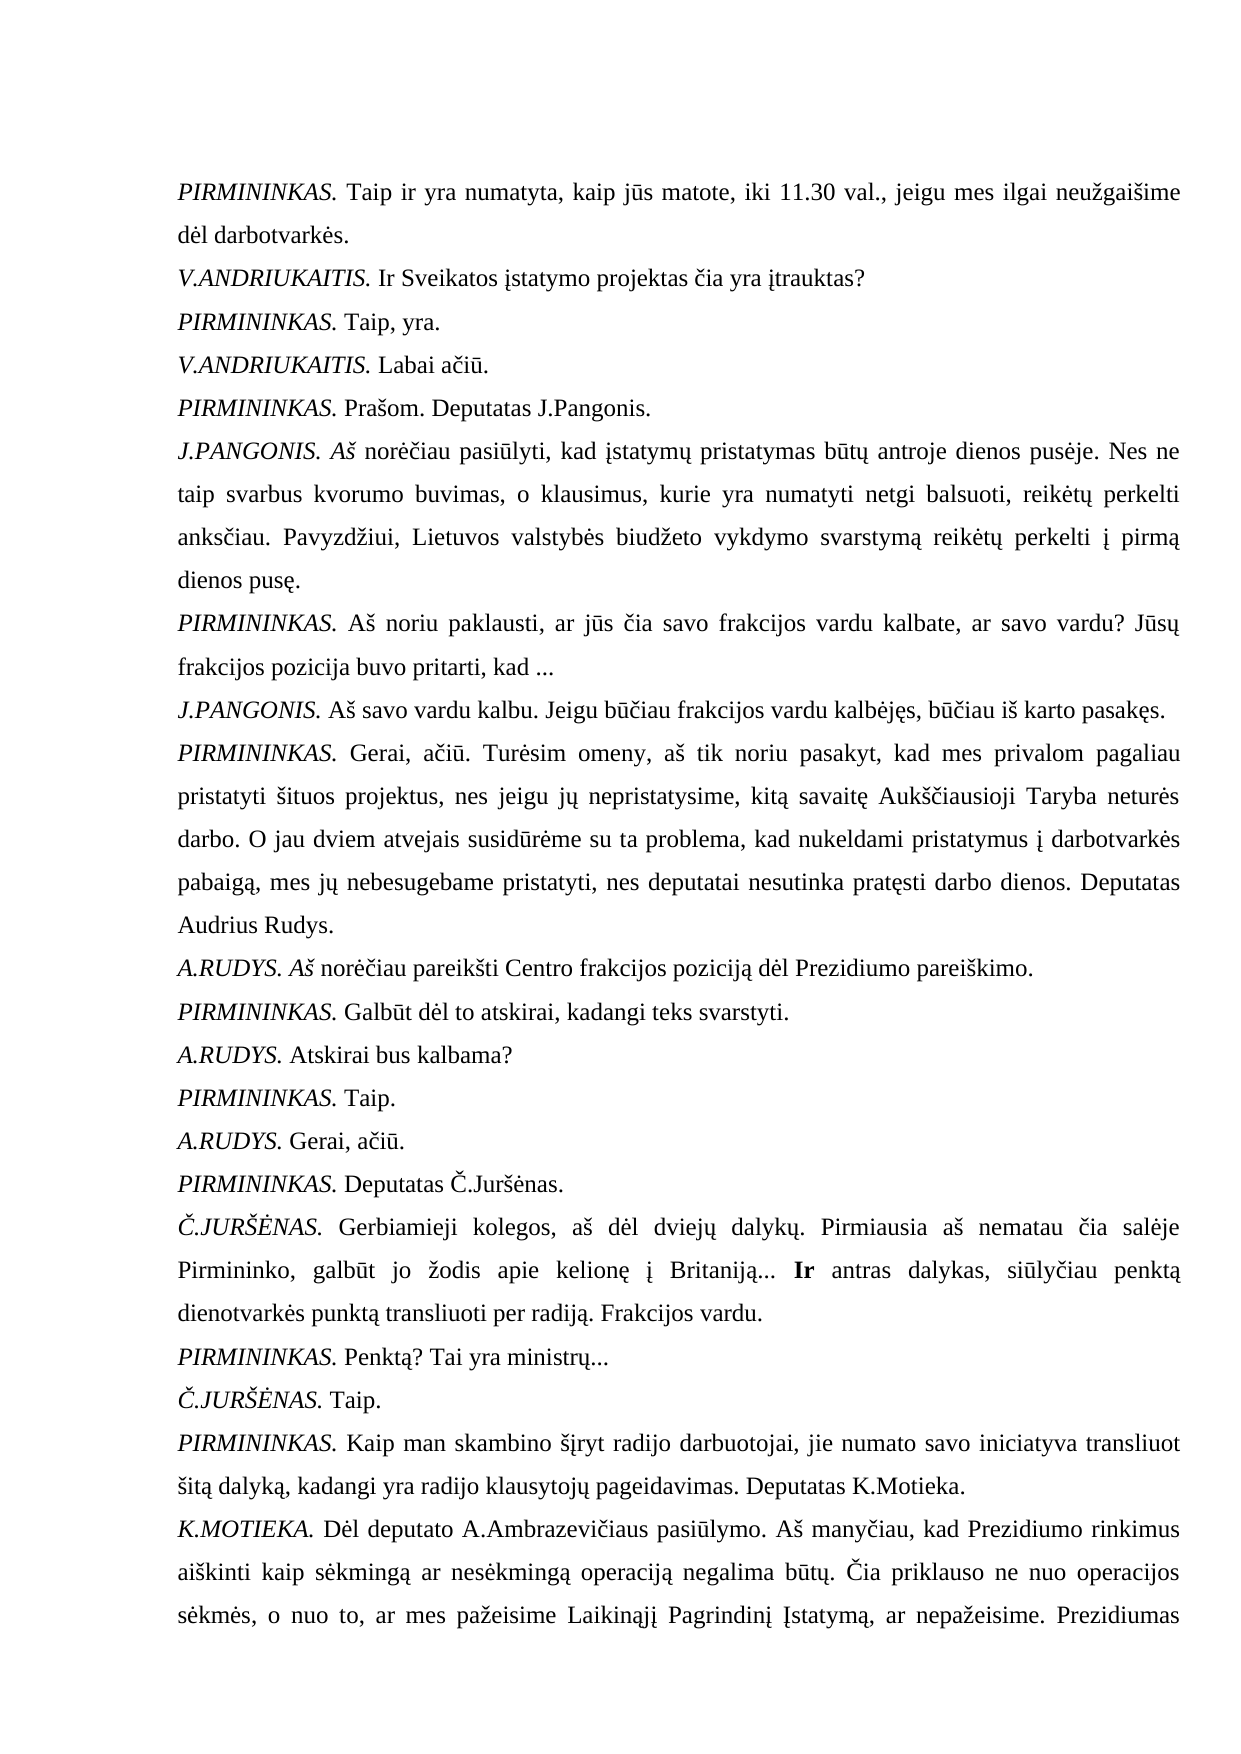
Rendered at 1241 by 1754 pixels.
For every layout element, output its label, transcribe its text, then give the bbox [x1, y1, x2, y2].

text PIRMININKAS. Gerai, ačiū. Turėsim omeny, aš tik noriu pasakyt, kad mes privalom pagaliau pristatyti šituos projektus, nes jeigu jų nepristatysime, kitą savaitę Aukščiausioji Taryba neturės darbo. O jau dviem atvejais susidūrėme su ta problema, kad nukeldami pristatymus į darbotvarkės pabaigą, mes jų nebesugebame pristatyti, nes deputatai nesutinka pratęsti darbo dienos. Deputatas Audrius Rudys. [177, 738, 1181, 939]
text A.RUDYS. Aš norėčiau pareikšti Centro frakcijos poziciją dėl Prezidiumo pareiškimo. [177, 953, 1181, 982]
text K.MOTIEKA. Dėl deputato A.Ambrazevičiaus pasiūlymo. Aš manyčiau, kad Prezidiumo rinkimus aiškinti kaip sėkmingą ar nesėkmingą operaciją negalima būtų. Čia priklauso ne nuo operacijos sėkmės, o nuo to, ar mes pažeisime Laikinąjį Pagrindinį Įstatymą, ar nepažeisime. Prezidiumas [177, 1514, 1181, 1629]
text J.PANGONIS. Aš norėčiau pasiūlyti, kad įstatymų pristatymas būtų antroje dienos pusėje. Nes ne taip svarbus kvorumo buvimas, o klausimus, kurie yra numatyti netgi balsuoti, reikėtų perkelti anksčiau. Pavyzdžiui, Lietuvos valstybės biudžeto vykdymo svarstymą reikėtų perkelti į pirmą dienos pusę. [177, 436, 1181, 594]
text V.ANDRIUKAITIS. Ir Sveikatos įstatymo projektas čia yra įtrauktas? [177, 263, 1181, 292]
text V.ANDRIUKAITIS. Labai ačiū. [177, 350, 1181, 378]
text PIRMININKAS. Aš noriu paklausti, ar jūs čia savo frakcijos vardu kalbate, ar savo vardu? Jūsų frakcijos pozicija buvo pritarti, kad ... [177, 608, 1181, 680]
text Č.JURŠĖNAS. Gerbiamieji kolegos, aš dėl dviejų dalykų. Pirmiausia aš nematau čia salėje Pirmininko, galbūt jo žodis apie kelionę į Britaniją... Ir antras dalykas, siūlyčiau penktą dienotvarkės punktą transliuoti per radiją. Frakcijos vardu. [177, 1212, 1181, 1327]
text J.PANGONIS. Aš savo vardu kalbu. Jeigu būčiau frakcijos vardu kalbėjęs, būčiau iš karto pasakęs. [177, 695, 1181, 723]
text Č.JURŠĖNAS. Taip. [177, 1385, 1181, 1413]
text PIRMININKAS. Taip ir yra numatyta, kaip jūs matote, iki 11.30 val., jeigu mes ilgai neužgaišime dėl darbotvarkės. [177, 177, 1181, 249]
text PIRMININKAS. Taip, yra. [177, 307, 1181, 335]
text PIRMININKAS. Kaip man skambino šįryt radijo darbuotojai, jie numato savo iniciatyva transliuot šitą dalyką, kadangi yra radijo klausytojų pageidavimas. Deputatas K.Motieka. [177, 1428, 1181, 1500]
text A.RUDYS. Atskirai bus kalbama? [177, 1040, 1181, 1068]
text PIRMININKAS. Penktą? Tai yra ministrų... [177, 1342, 1181, 1370]
text PIRMININKAS. Taip. [177, 1083, 1181, 1112]
text PIRMININKAS. Prašom. Deputatas J.Pangonis. [177, 393, 1181, 422]
text A.RUDYS. Gerai, ačiū. [177, 1126, 1181, 1155]
text PIRMININKAS. Galbūt dėl to atskirai, kadangi teks svarstyti. [177, 997, 1181, 1025]
text PIRMININKAS. Deputatas Č.Juršėnas. [177, 1169, 1181, 1198]
